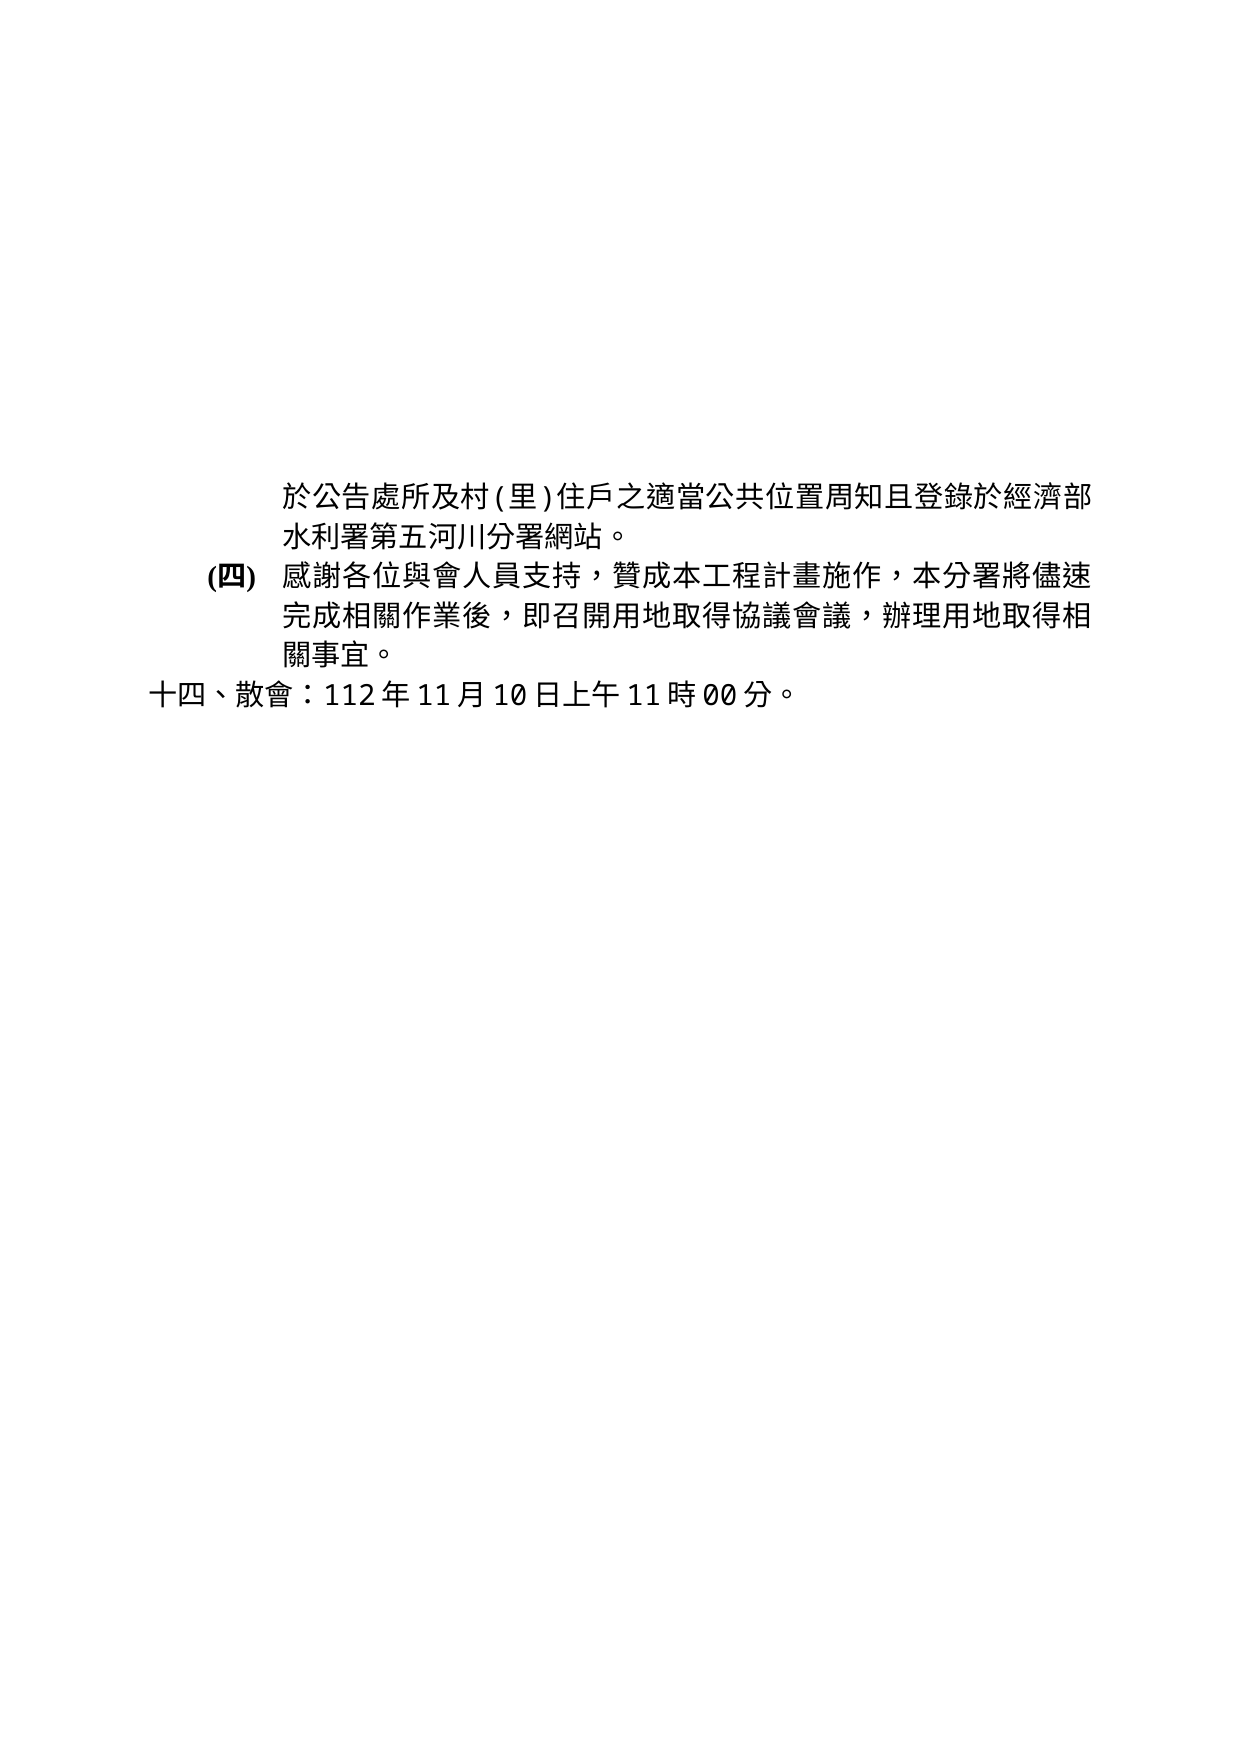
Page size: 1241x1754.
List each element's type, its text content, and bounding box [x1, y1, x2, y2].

list 於公告處所及村(里)住戶之適當公共位置周知且登錄於經濟部水利署第五河川分署網站。 [207, 476, 1092, 555]
list 感謝各位與會人員支持，贊成本工程計畫施作，本分署將儘速完成相關作業後，即召開用地取得協議會議，辦理用地取得相關事宜。 [207, 555, 1092, 674]
text 十四、散會：112年11月10日上午11時00分。 [148, 674, 1092, 713]
